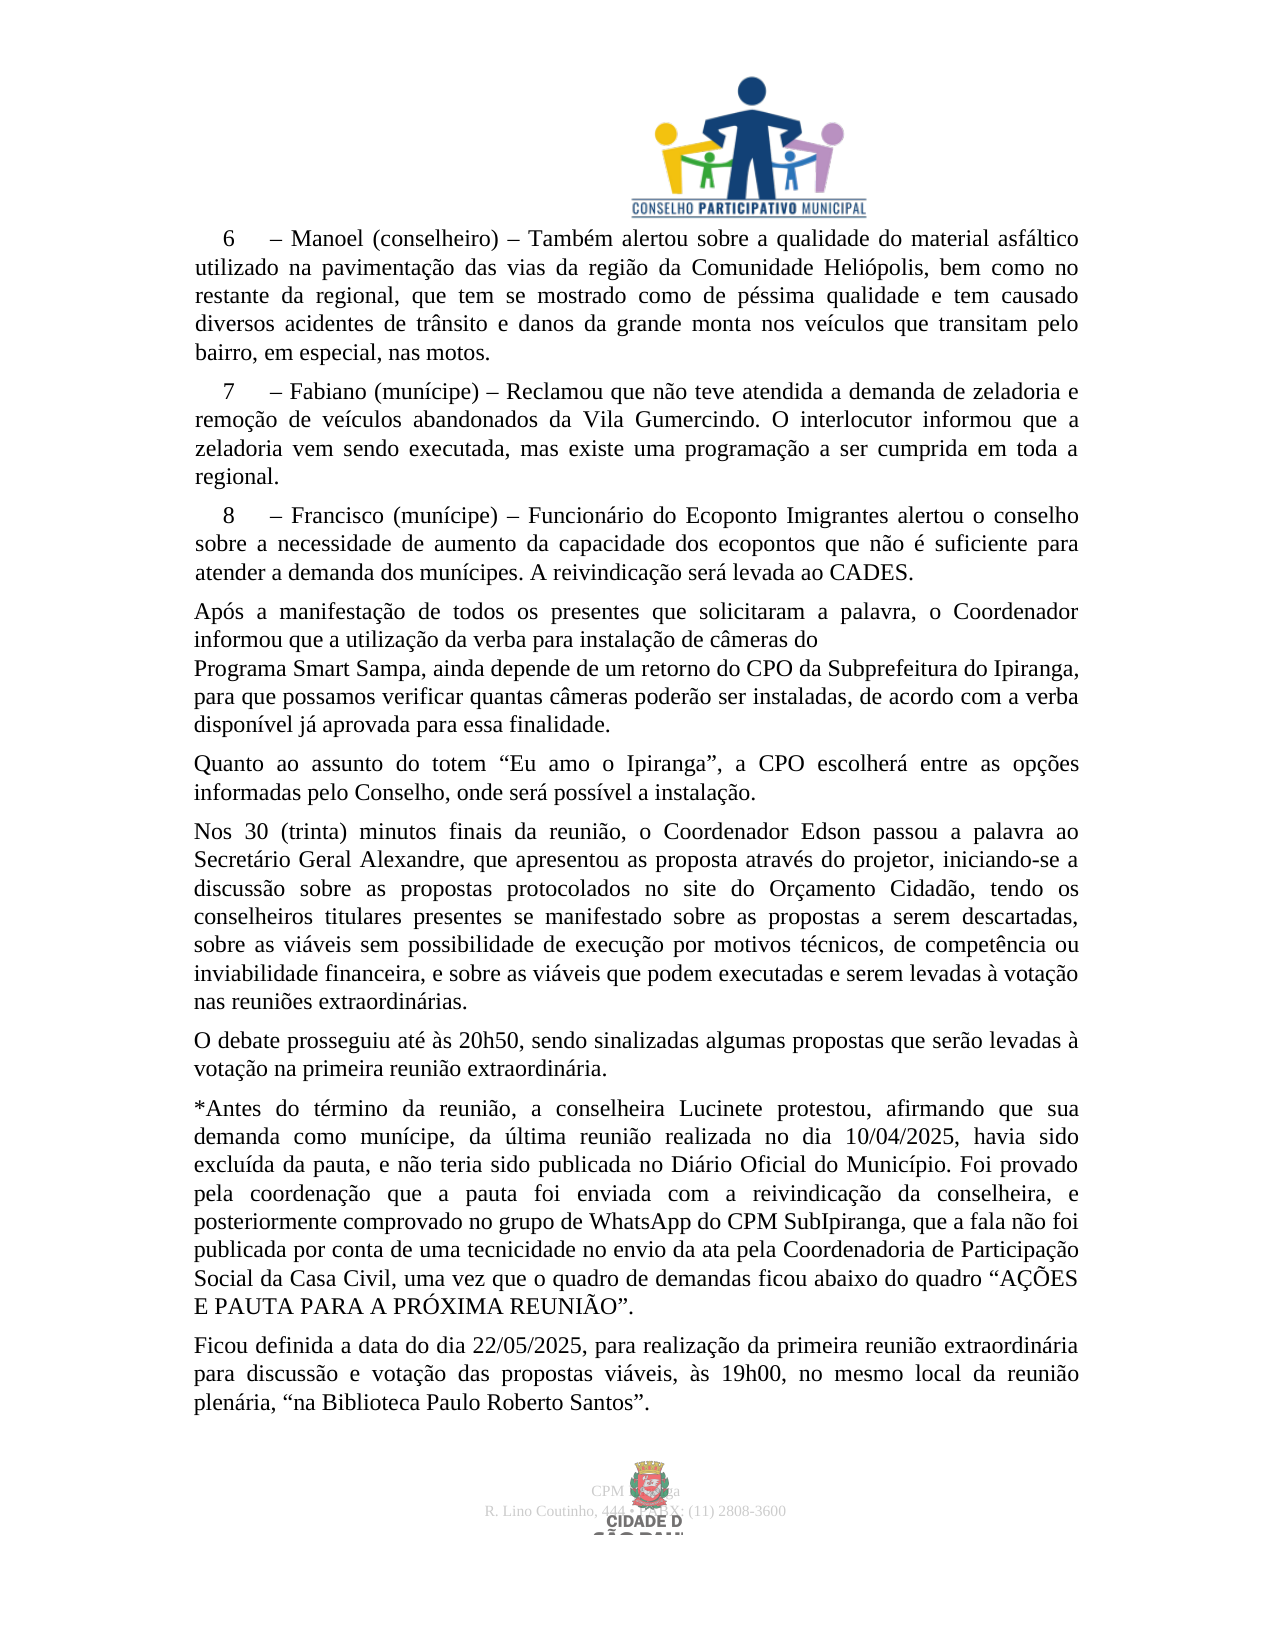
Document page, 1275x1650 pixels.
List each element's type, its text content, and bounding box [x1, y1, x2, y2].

text O debate prosseguiu até às 20h50, sendo sinalizadas algumas propostas que serão levadas à votação na primeira reunião extraordinária. [193, 1026, 1081, 1082]
list – Manoel (conselheiro) – Também alertou sobre a qualidade do material asfáltico utilizado na pavimentação das vias da região da Comunidade Heliópolis, bem como no restante da regional, que tem se mostrado como de péssima qualidade e tem causado diversos acidentes de trânsito e danos da grande monta nos veículos que transitam pelo bairro, em especial, nas motos. [195, 224, 1081, 365]
text *Antes do término da reunião, a conselheira Lucinete protestou, afirmando que sua demanda como munícipe, da última reunião realizada no dia 10/04/2025, havia sido excluída da pauta, e não teria sido publicada no Diário Oficial do Município. Foi provado pela coordenação que a pauta foi enviada com a reivindicação da conselheira, e posteriormente comprovado no grupo de WhatsApp do CPM SubIpiranga, que a fala não foi publicada por conta de uma tecnicidade no envio da ata pela Coordenadoria de Participação Social da Casa Civil, uma vez que o quadro de demandas ficou abaixo do quadro “AÇÕES E PAUTA PARA A PRÓXIMA REUNIÃO”. [193, 1093, 1081, 1319]
text Nos 30 (trinta) minutos finais da reunião, o Coordenador Edson passou a palavra ao Secretário Geral Alexandre, que apresentou as proposta através do projetor, iniciando-se a discussão sobre as propostas protocolados no site do Orçamento Cidadão, tendo os conselheiros titulares presentes se manifestado sobre as propostas a serem descartadas, sobre as viáveis sem possibilidade de execução por motivos técnicos, de competência ou inviabilidade financeira, e sobre as viáveis que podem executadas e serem levadas à votação nas reuniões extraordinárias. [193, 817, 1081, 1014]
text Ficou definida a data do dia 22/05/2025, para realização da primeira reunião extraordinária para discussão e votação das propostas viáveis, às 19h00, no mesmo local da reunião plenária, “na Biblioteca Paulo Roberto Santos”. [193, 1331, 1081, 1415]
text Programa Smart Sampa, ainda depende de um retorno do CPO da Subprefeitura do Ipiranga, para que possamos verificar quantas câmeras poderão ser instaladas, de acordo com a verba disponível já aprovada para essa finalidade. [193, 653, 1081, 738]
text Após a manifestação de todos os presentes que solicitaram a palavra, o Coordenador informou que a utilização da verba para instalação de câmeras do [193, 597, 1081, 653]
list – Fabiano (munícipe) – Reclamou que não teve atendida a demanda de zeladoria e remoção de veículos abandonados da Vila Gumercindo. O interlocutor informou que a zeladoria vem sendo executada, mas existe uma programação a ser cumprida em toda a regional. [195, 377, 1081, 489]
list – Francisco (munícipe) – Funcionário do Ecoponto Imigrantes alertou o conselho sobre a necessidade de aumento da capacidade dos ecopontos que não é suficiente para atender a demanda dos munícipes. A reivindicação será levada ao CADES. [195, 501, 1081, 585]
text Quanto ao assunto do totem “Eu amo o Ipiranga”, a CPO escolherá entre as opções informadas pelo Conselho, onde será possível a instalação. [193, 749, 1081, 805]
